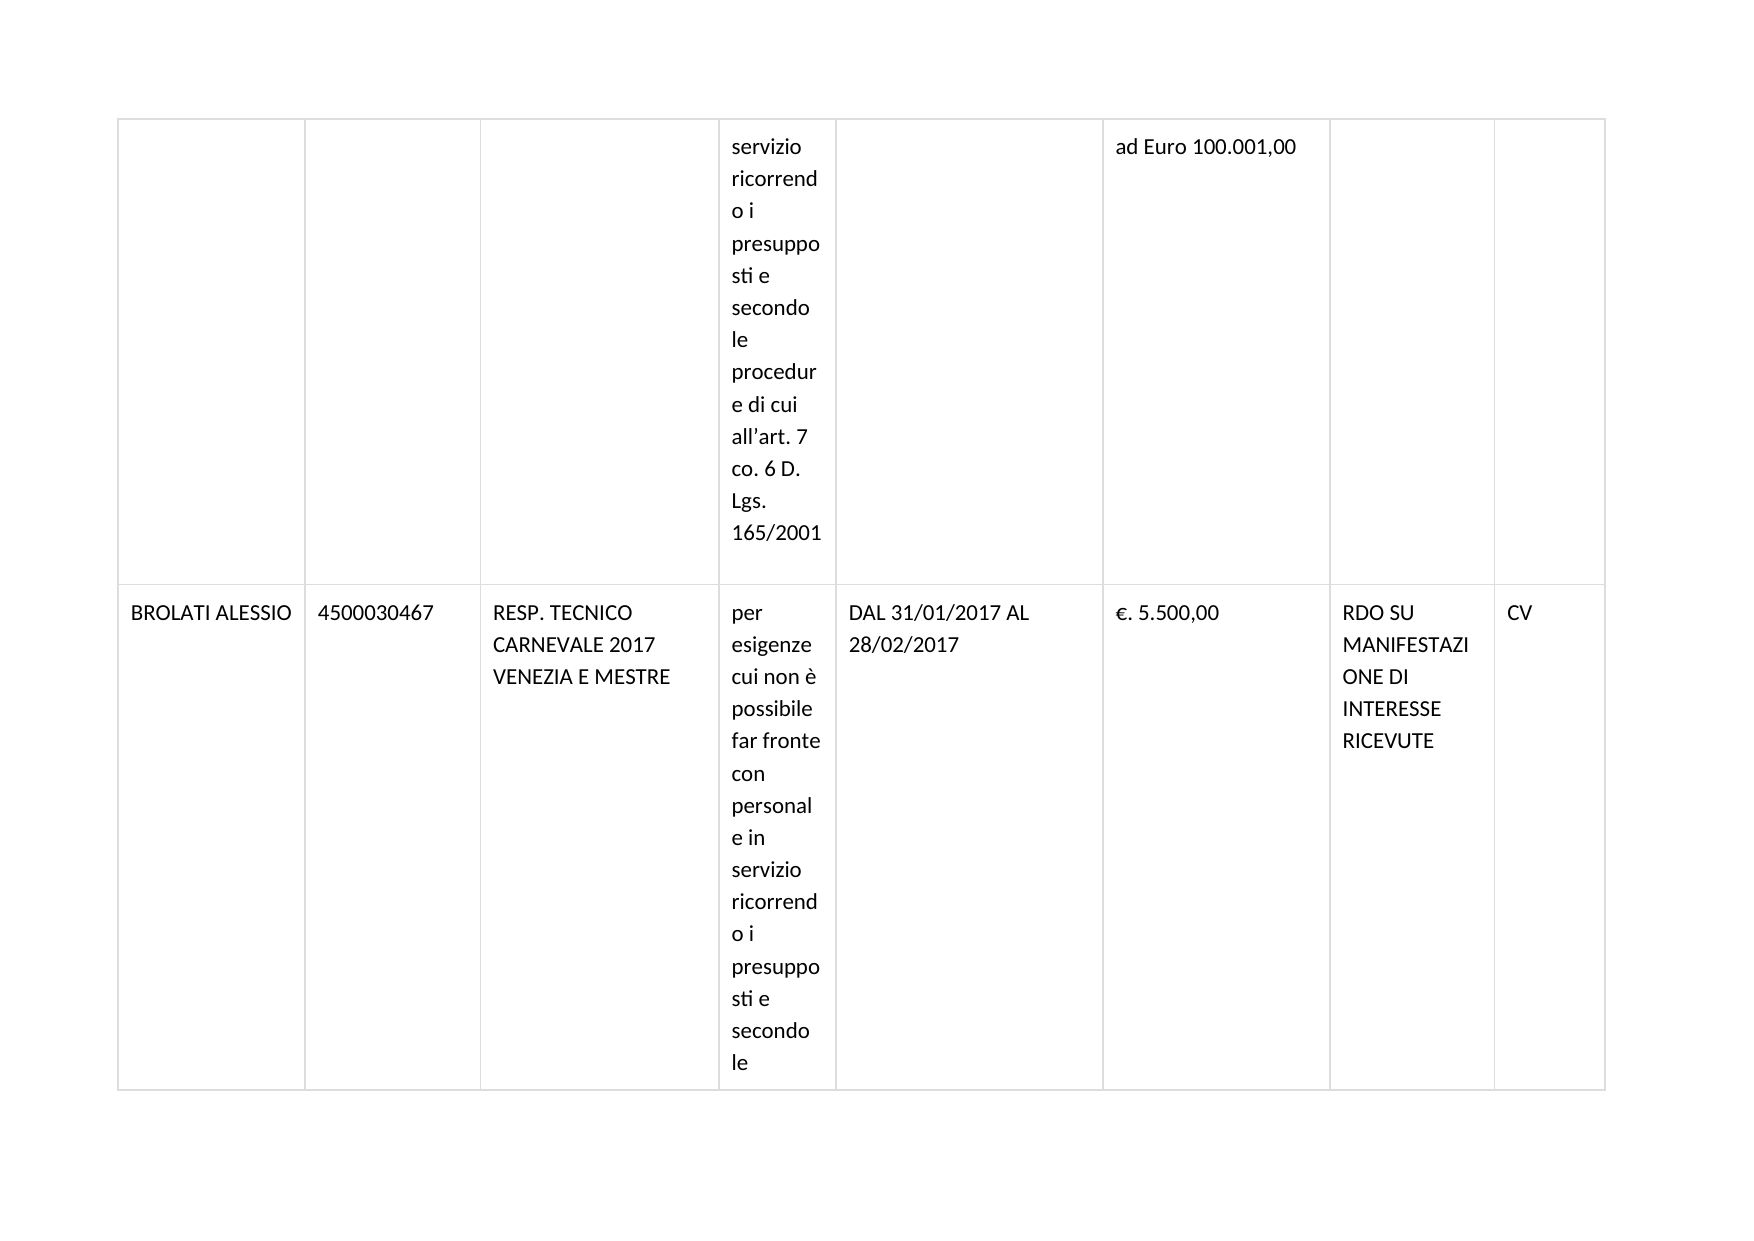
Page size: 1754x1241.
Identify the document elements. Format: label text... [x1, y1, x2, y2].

table_cell €. 5.500,00 [1104, 585, 1329, 1089]
table_cell ad Euro 100.001,00 [1104, 120, 1329, 584]
table_cell [1331, 120, 1494, 584]
table_cell RESP. TECNICO CARNEVALE 2017 VENEZIA E MESTRE [481, 585, 718, 1089]
table_cell CV [1495, 585, 1604, 1089]
table_cell [481, 120, 718, 584]
table_cell [1495, 120, 1604, 584]
table_cell 4500030467 [306, 585, 480, 1089]
table_cell RDO SU MANIFESTAZIONE DI INTERESSE RICEVUTE [1331, 585, 1494, 1089]
table_cell [306, 120, 480, 584]
table_cell [837, 120, 1102, 584]
table_cell [119, 120, 304, 584]
table_cell DAL 31/01/2017 AL 28/02/2017 [837, 585, 1102, 1089]
table_cell per esigenze cui non è possibile far fronte con personale in servizio ricorrendo i presupposti e secondo le [720, 585, 835, 1089]
table_cell servizio ricorrendo i presupposti e secondo le procedure di cui all’art. 7 co. 6 D. Lgs. 165/2001 [720, 120, 835, 584]
table_cell BROLATI ALESSIO [119, 585, 304, 1089]
